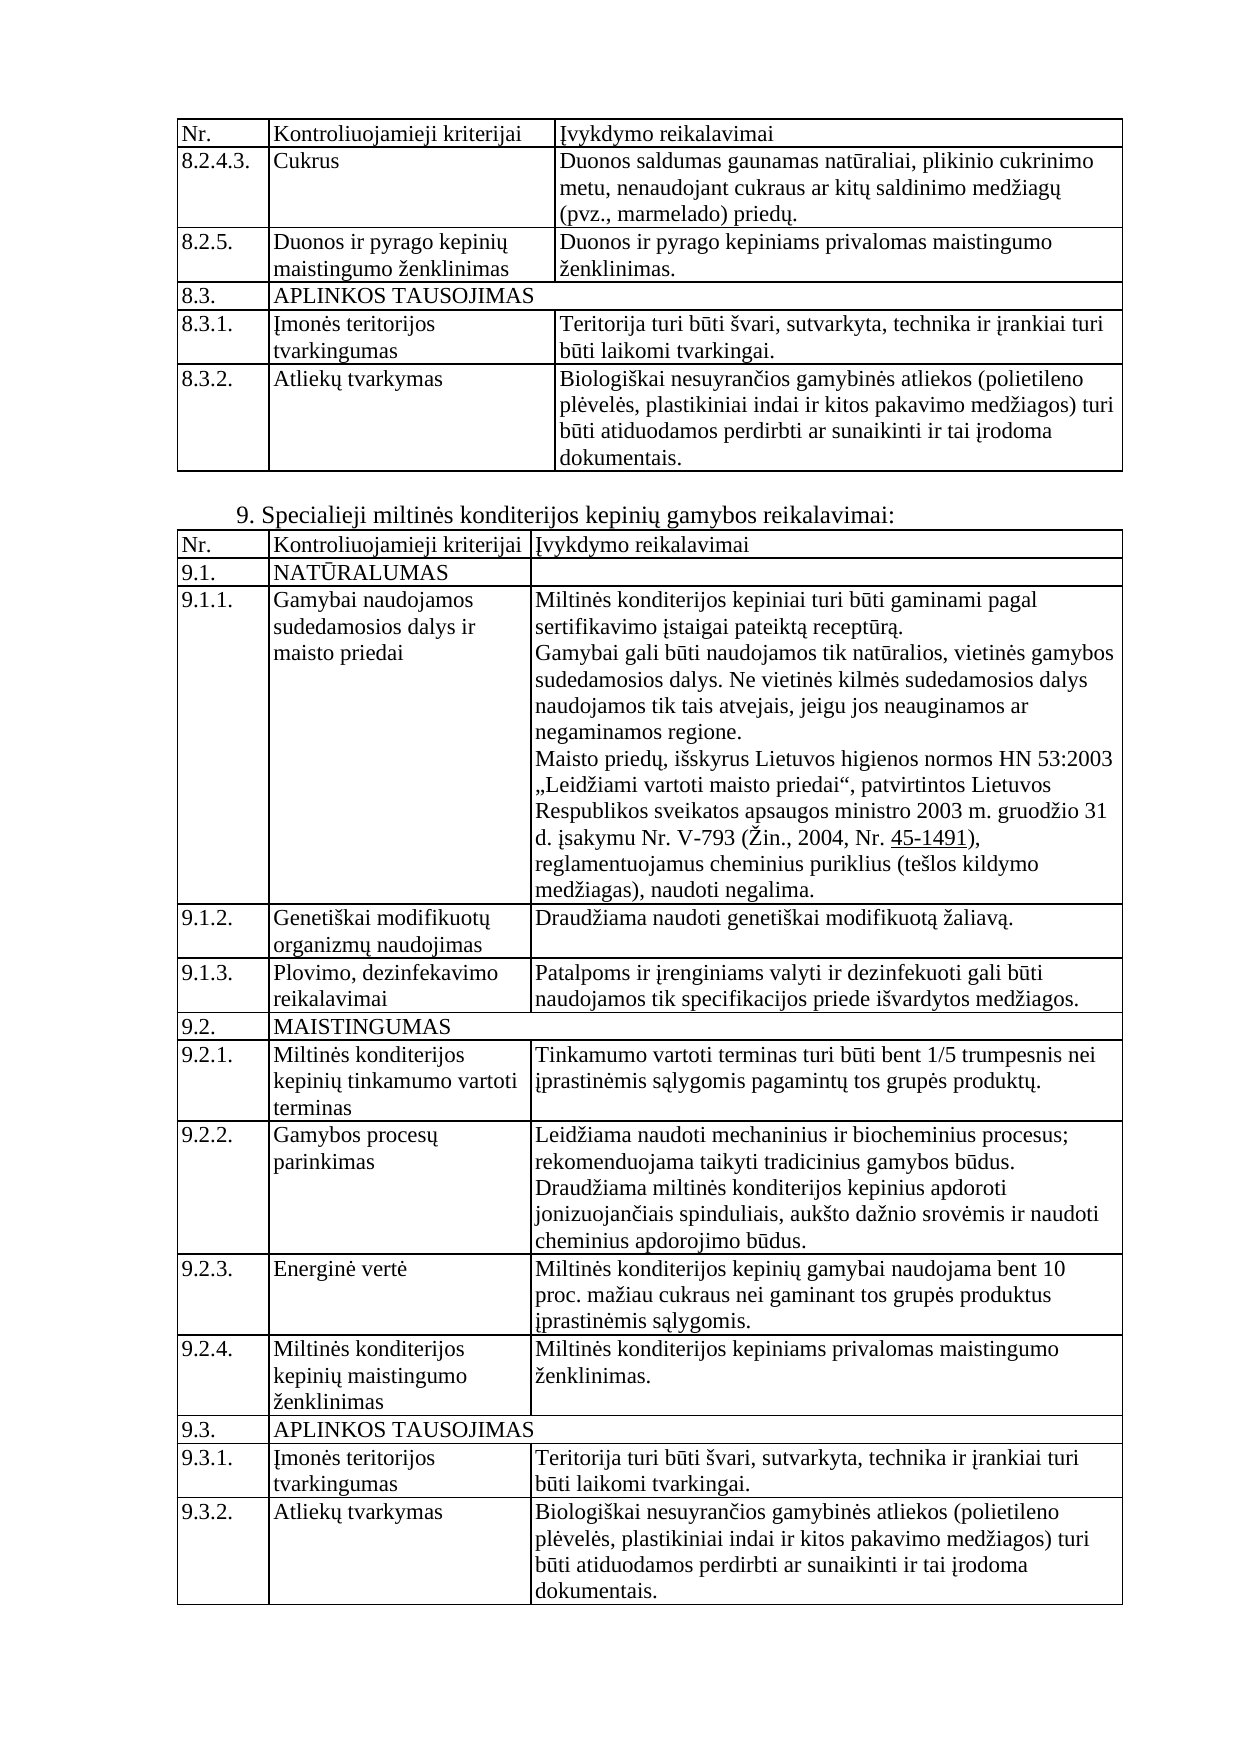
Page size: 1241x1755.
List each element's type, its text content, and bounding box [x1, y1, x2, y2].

table_cell Energinė vertė [270, 1255, 530, 1334]
table_cell 9.1.2. [178, 905, 268, 957]
table_cell Cukrus [270, 148, 554, 227]
table_cell 9.3.2. [178, 1498, 268, 1604]
table_cell Miltinės konditerijos kepiniams privalomas maistingumo ženklinimas. [532, 1336, 1122, 1414]
table_cell 9.1.3. [178, 959, 268, 1011]
table_cell [1118, 559, 1122, 585]
table_cell 8.2.5. [178, 228, 268, 281]
table_cell 9.3.1. [178, 1444, 268, 1497]
table_cell 8.2.4.3. [178, 148, 268, 227]
table_cell Tinkamumo vartoti terminas turi būti bent 1/5 trumpesnis nei įprastinėmis sąlygomis pagamintų tos grupės produktų. [532, 1041, 1122, 1120]
table_cell Gamybai naudojamos sudedamosios dalys ir maisto priedai [270, 587, 530, 903]
table_cell Atliekų tvarkymas [270, 365, 554, 470]
table_cell 9.2.4. [178, 1336, 268, 1414]
table_cell 9.2.1. [178, 1041, 268, 1120]
text 9. Specialieji miltinės konditerijos kepinių gamybos reikalavimai: [177, 500, 1122, 529]
table_cell 9.1.1. [178, 587, 268, 903]
table_cell Draudžiama naudoti genetiškai modifikuotą žaliavą. [532, 905, 1122, 957]
table_cell Atliekų tvarkymas [270, 1498, 530, 1604]
table_cell 9.2.2. [178, 1122, 268, 1253]
table_cell Gamybos procesų parinkimas [270, 1122, 530, 1253]
table_cell 8.3.2. [178, 365, 268, 470]
table_cell 9.2.3. [178, 1255, 268, 1334]
table_cell 8.3.1. [178, 311, 268, 363]
